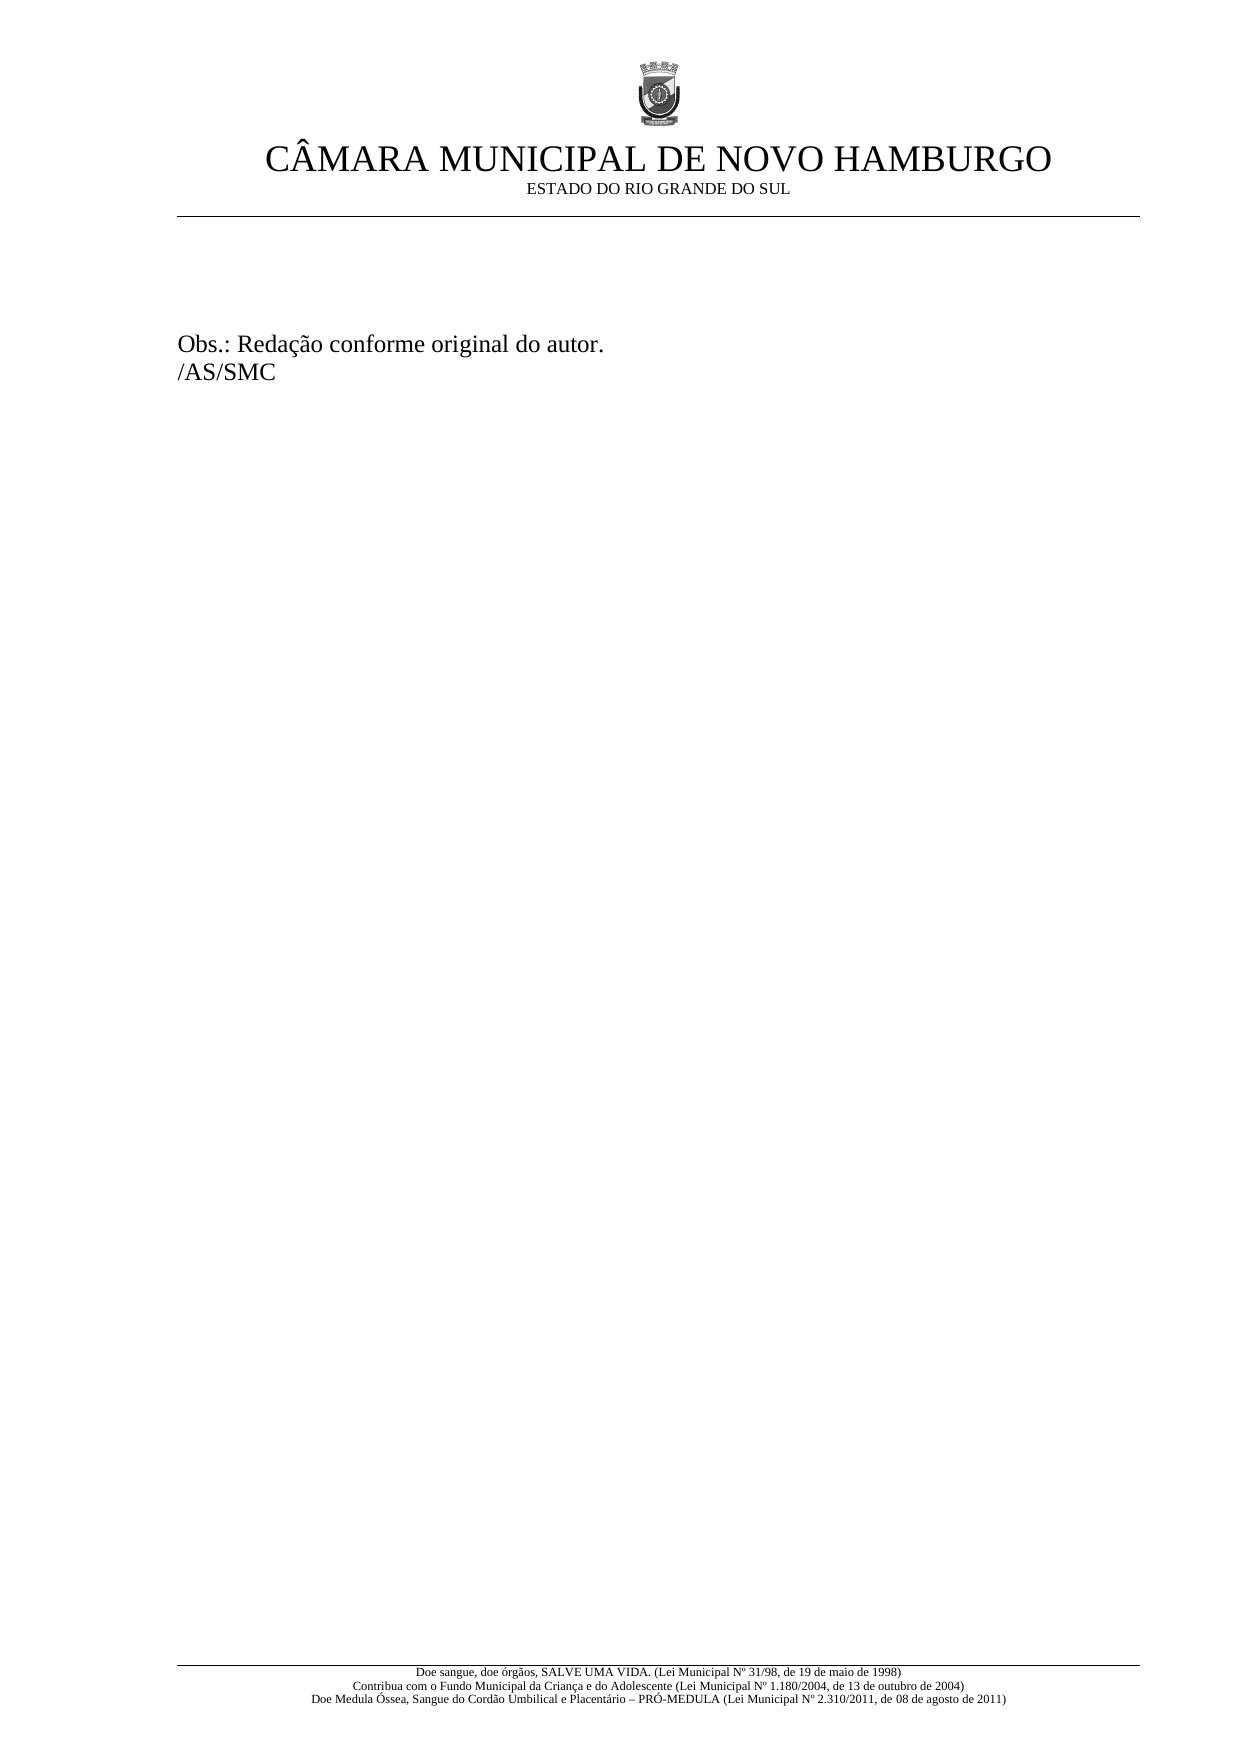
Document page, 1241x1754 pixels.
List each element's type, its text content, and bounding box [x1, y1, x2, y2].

text /AS/SMC [177, 358, 1140, 385]
text Obs.: Redação conforme original do autor. [177, 330, 1140, 358]
